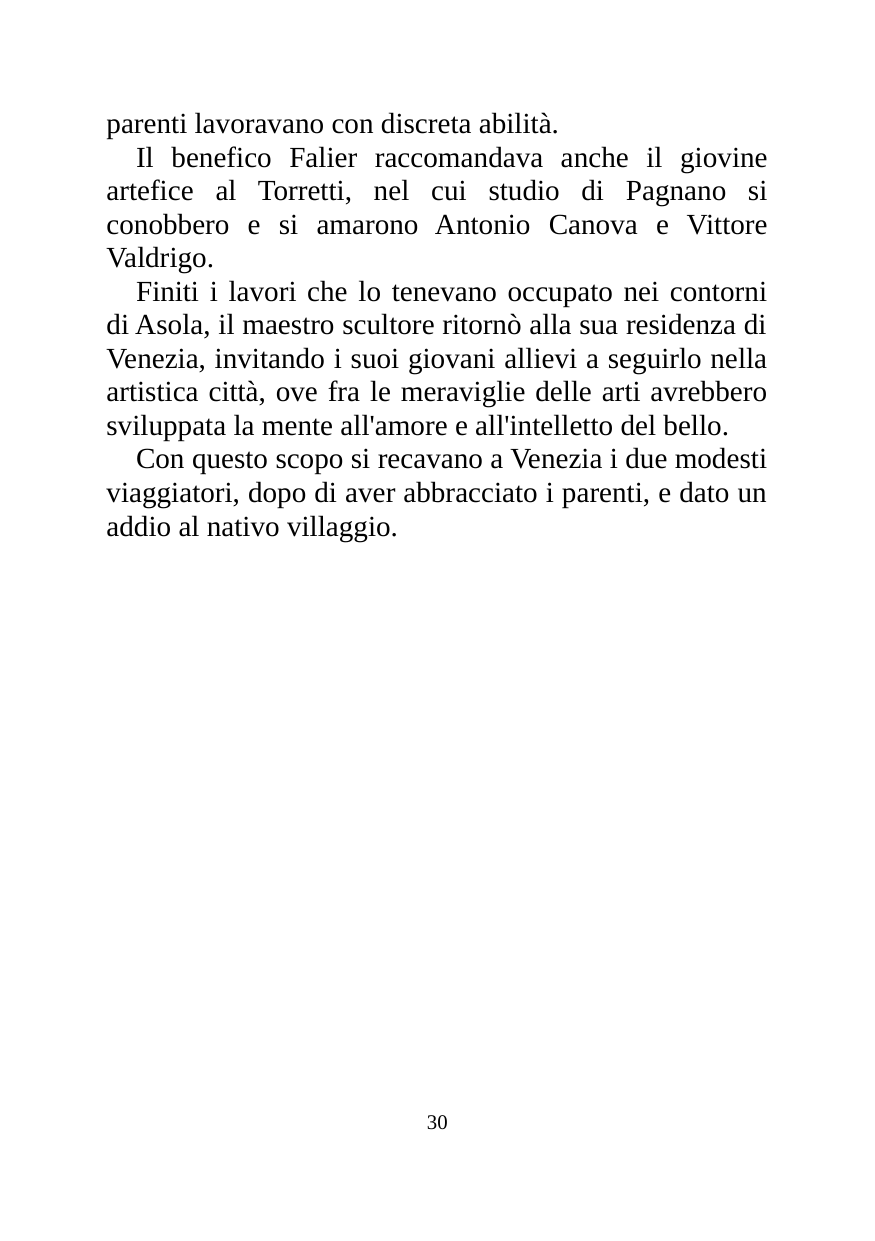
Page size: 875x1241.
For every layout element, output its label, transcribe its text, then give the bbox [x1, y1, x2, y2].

text parenti lavoravano con discreta abilità. [106, 106, 768, 140]
text Con questo scopo si recavano a Venezia i due modesti viaggiatori, dopo di aver abbracciato i parenti, e dato un addio al nativo villaggio. [106, 442, 768, 542]
text Finiti i lavori che lo tenevano occupato nei contorni di Asola, il maestro scultore ritornò alla sua residenza di Venezia, invitando i suoi giovani allievi a seguirlo nella artistica città, ove fra le meraviglie delle arti avrebbero sviluppata la mente all'amore e all'intelletto del bello. [106, 274, 768, 442]
text Il benefico Falier raccomandava anche il giovine artefice al Torretti, nel cui studio di Pagnano si conobbero e si amarono Antonio Canova e Vittore Valdrigo. [106, 140, 768, 274]
